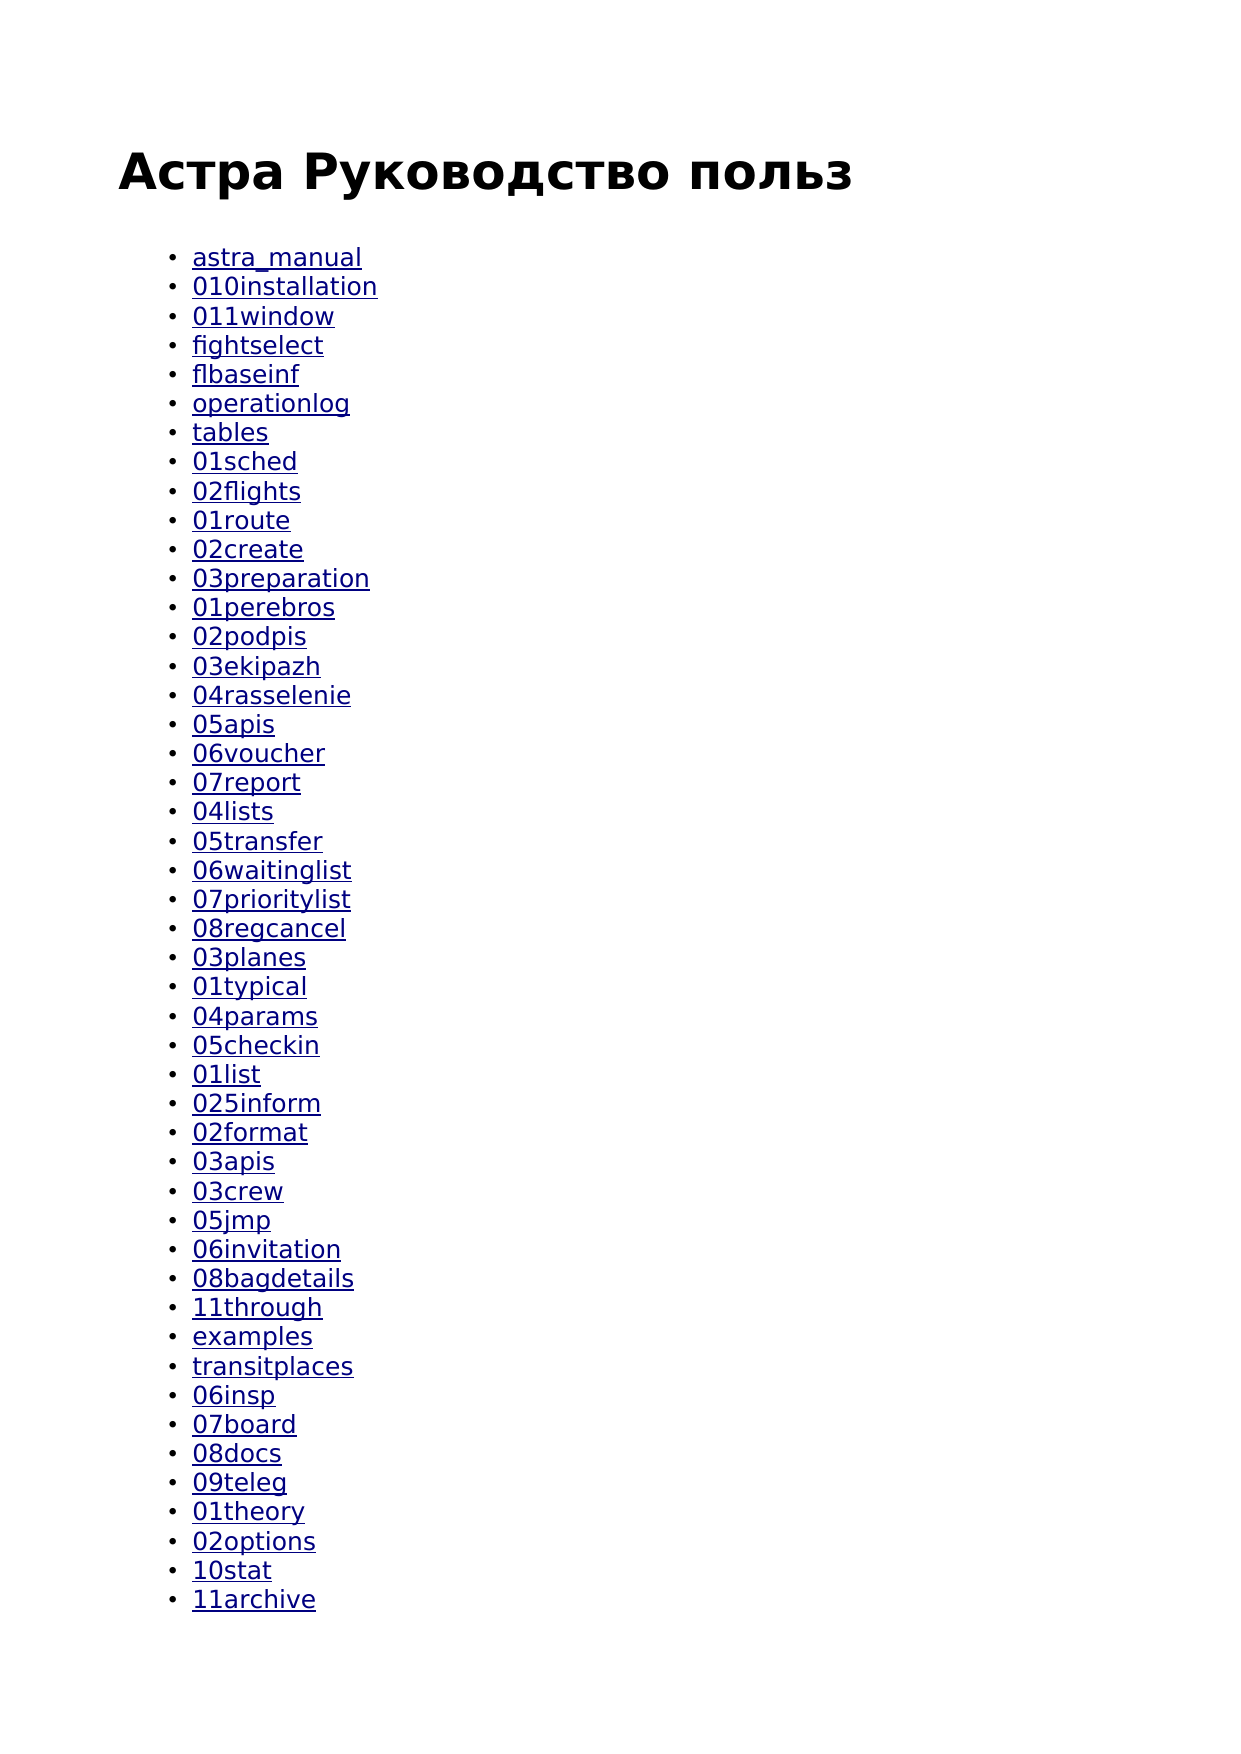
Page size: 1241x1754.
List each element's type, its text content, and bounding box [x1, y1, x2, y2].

list 03apis [177, 1147, 1122, 1177]
list 06invitation [177, 1235, 1122, 1264]
list 03ekipazh [177, 652, 1122, 681]
list astra_manual [177, 243, 1122, 272]
list 01typical [177, 972, 1122, 1002]
list 03planes [177, 943, 1122, 972]
list 07prioritylist [177, 885, 1122, 914]
list 01route [177, 506, 1122, 535]
list 01perebros [177, 593, 1122, 622]
list fightselect [177, 331, 1122, 360]
list 02podpis [177, 622, 1122, 652]
list operationlog [177, 389, 1122, 418]
list 03crew [177, 1177, 1122, 1206]
list 06voucher [177, 739, 1122, 768]
list flbaseinf [177, 360, 1122, 389]
list 025inform [177, 1089, 1122, 1118]
list 11archive [177, 1585, 1122, 1614]
list 09teleg [177, 1468, 1122, 1497]
list 07board [177, 1410, 1122, 1439]
list 06insp [177, 1381, 1122, 1410]
list tables [177, 418, 1122, 447]
list 05transfer [177, 827, 1122, 856]
list 08docs [177, 1439, 1122, 1468]
list 03preparation [177, 564, 1122, 593]
list 02options [177, 1527, 1122, 1556]
list 02create [177, 535, 1122, 564]
list 04rasselenie [177, 681, 1122, 710]
list 11through [177, 1293, 1122, 1322]
list transitplaces [177, 1352, 1122, 1381]
list 06waitinglist [177, 856, 1122, 885]
list 01sched [177, 447, 1122, 477]
list 04lists [177, 797, 1122, 827]
list 01theory [177, 1497, 1122, 1527]
list 02flights [177, 477, 1122, 506]
list 05apis [177, 710, 1122, 739]
list 011window [177, 302, 1122, 331]
list 02format [177, 1118, 1122, 1147]
list 10stat [177, 1556, 1122, 1585]
list 08bagdetails [177, 1264, 1122, 1293]
list 05checkin [177, 1031, 1122, 1060]
list examples [177, 1322, 1122, 1352]
list 05jmp [177, 1206, 1122, 1235]
list 010installation [177, 272, 1122, 302]
list 04params [177, 1002, 1122, 1031]
list 07report [177, 768, 1122, 797]
list 01list [177, 1060, 1122, 1089]
subtitle Астра Руководство польз [118, 143, 1122, 201]
list 08regcancel [177, 914, 1122, 943]
